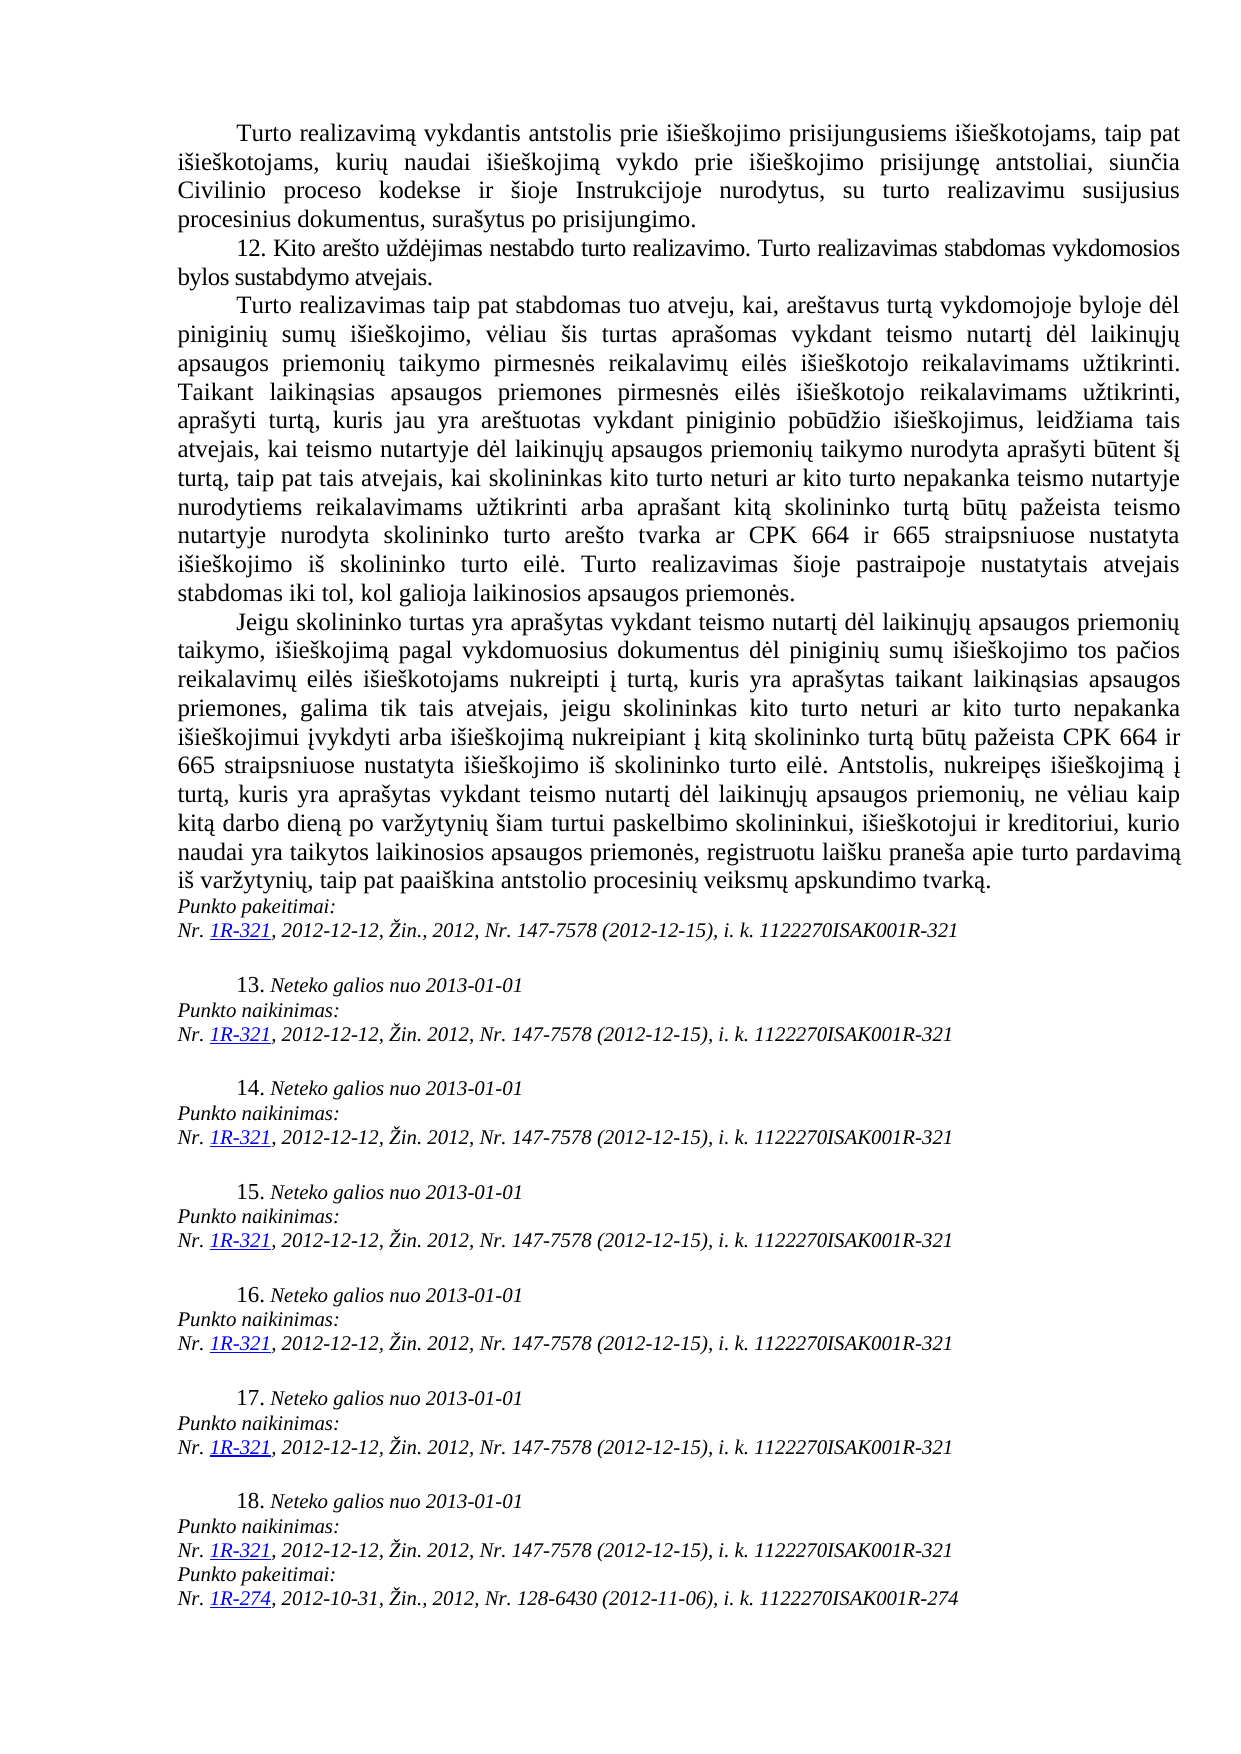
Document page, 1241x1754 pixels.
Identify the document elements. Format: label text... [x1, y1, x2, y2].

text Nr. 1R-321, 2012-12-12, Žin. 2012, Nr. 147-7578 (2012-12-15), i. k. 1122270ISAK001R-321 [177, 1228, 1181, 1252]
text 16. Neteko galios nuo 2013-01-01 [177, 1281, 1181, 1307]
text Nr. 1R-321, 2012-12-12, Žin., 2012, Nr. 147-7578 (2012-12-15), i. k. 1122270ISAK001R-321 [177, 918, 1181, 942]
text Punkto naikinimas: [177, 1101, 1181, 1125]
text Nr. 1R-321, 2012-12-12, Žin. 2012, Nr. 147-7578 (2012-12-15), i. k. 1122270ISAK001R-321 [177, 1022, 1181, 1046]
text 12. Kito arešto uždėjimas nestabdo turto realizavimo. Turto realizavimas stabdomas vykdomosios bylos sustabdymo atvejais. [177, 233, 1181, 291]
text Punkto naikinimas: [177, 1204, 1181, 1228]
text 17. Neteko galios nuo 2013-01-01 [177, 1384, 1181, 1411]
text Turto realizavimas taip pat stabdomas tuo atveju, kai, areštavus turtą vykdomojoje byloje dėl piniginių sumų išieškojimo, vėliau šis turtas aprašomas vykdant teismo nutartį dėl laikinųjų apsaugos priemonių taikymo pirmesnės reikalavimų eilės išieškotojo reikalavimams užtikrinti. Taikant laikinąsias apsaugos priemones pirmesnės eilės išieškotojo reikalavimams užtikrinti, aprašyti turtą, kuris jau yra areštuotas vykdant piniginio pobūdžio išieškojimus, leidžiama tais atvejais, kai teismo nutartyje dėl laikinųjų apsaugos priemonių taikymo nurodyta aprašyti būtent šį turtą, taip pat tais atvejais, kai skolininkas kito turto neturi ar kito turto nepakanka teismo nutartyje nurodytiems reikalavimams užtikrinti arba aprašant kitą skolininko turtą būtų pažeista teismo nutartyje nurodyta skolininko turto arešto tvarka ar CPK 664 ir 665 straipsniuose nustatyta išieškojimo iš skolininko turto eilė. Turto realizavimas šioje pastraipoje nustatytais atvejais stabdomas iki tol, kol galioja laikinosios apsaugos priemonės. [177, 291, 1181, 607]
text Nr. 1R-321, 2012-12-12, Žin. 2012, Nr. 147-7578 (2012-12-15), i. k. 1122270ISAK001R-321 [177, 1538, 1181, 1562]
text 13. Neteko galios nuo 2013-01-01 [177, 971, 1181, 998]
text Punkto naikinimas: [177, 1411, 1181, 1434]
text 14. Neteko galios nuo 2013-01-01 [177, 1074, 1181, 1101]
text Nr. 1R-321, 2012-12-12, Žin. 2012, Nr. 147-7578 (2012-12-15), i. k. 1122270ISAK001R-321 [177, 1125, 1181, 1149]
text Punkto naikinimas: [177, 1307, 1181, 1331]
text Nr. 1R-274, 2012-10-31, Žin., 2012, Nr. 128-6430 (2012-11-06), i. k. 1122270ISAK001R-274 [177, 1586, 1181, 1610]
text Nr. 1R-321, 2012-12-12, Žin. 2012, Nr. 147-7578 (2012-12-15), i. k. 1122270ISAK001R-321 [177, 1434, 1181, 1459]
text Punkto naikinimas: [177, 1514, 1181, 1538]
text Punkto pakeitimai: [177, 894, 1181, 918]
text Turto realizavimą vykdantis antstolis prie išieškojimo prisijungusiems išieškotojams, taip pat išieškotojams, kurių naudai išieškojimą vykdo prie išieškojimo prisijungę antstoliai, siunčia Civilinio proceso kodekse ir šioje Instrukcijoje nurodytus, su turto realizavimu susijusius procesinius dokumentus, surašytus po prisijungimo. [177, 118, 1181, 233]
text 15. Neteko galios nuo 2013-01-01 [177, 1178, 1181, 1204]
text Punkto naikinimas: [177, 998, 1181, 1022]
text Nr. 1R-321, 2012-12-12, Žin. 2012, Nr. 147-7578 (2012-12-15), i. k. 1122270ISAK001R-321 [177, 1331, 1181, 1355]
text Jeigu skolininko turtas yra aprašytas vykdant teismo nutartį dėl laikinųjų apsaugos priemonių taikymo, išieškojimą pagal vykdomuosius dokumentus dėl piniginių sumų išieškojimo tos pačios reikalavimų eilės išieškotojams nukreipti į turtą, kuris yra aprašytas taikant laikinąsias apsaugos priemones, galima tik tais atvejais, jeigu skolininkas kito turto neturi ar kito turto nepakanka išieškojimui įvykdyti arba išieškojimą nukreipiant į kitą skolininko turtą būtų pažeista CPK 664 ir 665 straipsniuose nustatyta išieškojimo iš skolininko turto eilė. Antstolis, nukreipęs išieškojimą į turtą, kuris yra aprašytas vykdant teismo nutartį dėl laikinųjų apsaugos priemonių, ne vėliau kaip kitą darbo dieną po varžytynių šiam turtui paskelbimo skolininkui, išieškotojui ir kreditoriui, kurio naudai yra taikytos laikinosios apsaugos priemonės, registruotu laišku praneša apie turto pardavimą iš varžytynių, taip pat paaiškina antstolio procesinių veiksmų apskundimo tvarką. [177, 607, 1181, 894]
text 18. Neteko galios nuo 2013-01-01 [177, 1487, 1181, 1514]
text Punkto pakeitimai: [177, 1562, 1181, 1586]
